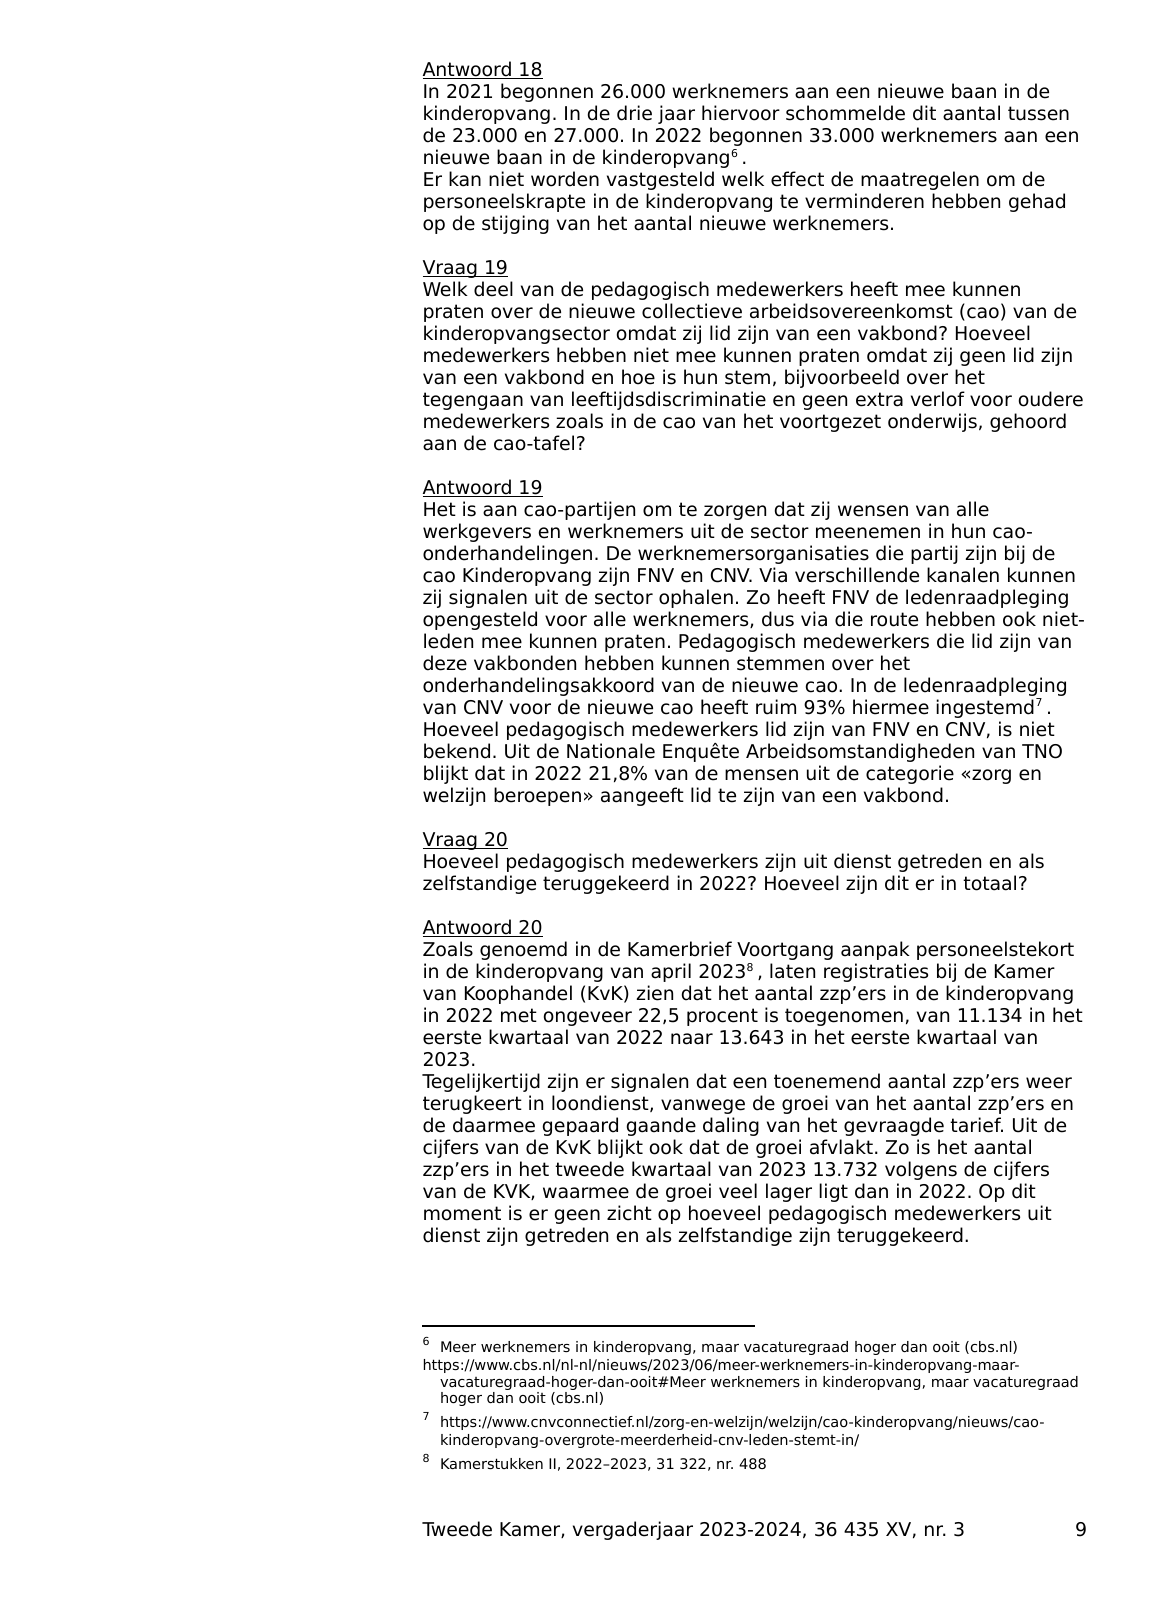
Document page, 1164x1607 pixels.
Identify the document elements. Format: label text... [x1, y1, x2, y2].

text https://www.cnvconnectief.nl/zorg-en-welzijn/welzijn/cao-kinderopvang/nieuws/cao-kinderopvang-overgrote-meerderheid-cnv-leden-stemt-in/ [422, 1410, 1087, 1449]
text Antwoord 18 [422, 59, 1087, 81]
text Vraag 19 [422, 257, 1087, 279]
text Het is aan cao-partijen om te zorgen dat zij wensen van alle werkgevers en werknemers uit de sector meenemen in hun cao-onderhandelingen. De werknemersorganisaties die partij zijn bij de cao Kinderopvang zijn FNV en CNV. Via verschillende kanalen kunnen zij signalen uit de sector ophalen. Zo heeft FNV de ledenraadpleging opengesteld voor alle werknemers, dus via die route hebben ook niet-leden mee kunnen praten. Pedagogisch medewerkers die lid zijn van deze vakbonden hebben kunnen stemmen over het onderhandelingsakkoord van de nieuwe cao. In de ledenraadpleging van CNV voor de nieuwe cao heeft ruim 93% hiermee ingestemd. [422, 499, 1087, 719]
text Tegelijkertijd zijn er signalen dat een toenemend aantal zzp’ers weer terugkeert in loondienst, vanwege de groei van het aantal zzp’ers en de daarmee gepaard gaande daling van het gevraagde tarief. Uit de cijfers van de KvK blijkt ook dat de groei afvlakt. Zo is het aantal zzp’ers in het tweede kwartaal van 2023 13.732 volgens de cijfers van de KVK, waarmee de groei veel lager ligt dan in 2022. Op dit moment is er geen zicht op hoeveel pedagogisch medewerkers uit dienst zijn getreden en als zelfstandige zijn teruggekeerd. [422, 1071, 1087, 1247]
text https://www.cbs.nl/nl-nl/nieuws/2023/06/meer-werknemers-in-kinderopvang-maar-vacaturegraad-hoger-dan-ooit#Meer werknemers in kinderopvang, maar vacaturegraad hoger dan ooit (cbs.nl) [422, 1357, 1087, 1407]
text Welk deel van de pedagogisch medewerkers heeft mee kunnen praten over de nieuwe collectieve arbeidsovereenkomst (cao) van de kinderopvangsector omdat zij lid zijn van een vakbond? Hoeveel medewerkers hebben niet mee kunnen praten omdat zij geen lid zijn van een vakbond en hoe is hun stem, bijvoorbeeld over het tegengaan van leeftijdsdiscriminatie en geen extra verlof voor oudere medewerkers zoals in de cao van het voortgezet onderwijs, gehoord aan de cao-tafel? [422, 279, 1087, 455]
text Zoals genoemd in de Kamerbrief Voortgang aanpak personeelstekort in de kinderopvang van april 2023, laten registraties bij de Kamer van Koophandel (KvK) zien dat het aantal zzp’ers in de kinderopvang in 2022 met ongeveer 22,5 procent is toegenomen, van 11.134 in het eerste kwartaal van 2022 naar 13.643 in het eerste kwartaal van 2023. [422, 939, 1087, 1071]
text In 2021 begonnen 26.000 werknemers aan een nieuwe baan in de kinderopvang. In de drie jaar hiervoor schommelde dit aantal tussen de 23.000 en 27.000. In 2022 begonnen 33.000 werknemers aan een nieuwe baan in de kinderopvang. [422, 81, 1087, 169]
text Antwoord 19 [422, 477, 1087, 499]
text Meer werknemers in kinderopvang, maar vacaturegraad hoger dan ooit (cbs.nl) [422, 1335, 1087, 1357]
text Hoeveel pedagogisch medewerkers lid zijn van FNV en CNV, is niet bekend. Uit de Nationale Enquête Arbeidsomstandigheden van TNO blijkt dat in 2022 21,8% van de mensen uit de categorie «zorg en welzijn beroepen» aangeeft lid te zijn van een vakbond. [422, 719, 1087, 807]
text Er kan niet worden vastgesteld welk effect de maatregelen om de personeelskrapte in de kinderopvang te verminderen hebben gehad op de stijging van het aantal nieuwe werknemers. [422, 169, 1087, 235]
text Antwoord 20 [422, 917, 1087, 939]
text Vraag 20 [422, 829, 1087, 851]
text Hoeveel pedagogisch medewerkers zijn uit dienst getreden en als zelfstandige teruggekeerd in 2022? Hoeveel zijn dit er in totaal? [422, 851, 1087, 895]
text Kamerstukken II, 2022–2023, 31 322, nr. 488 [422, 1452, 1087, 1474]
